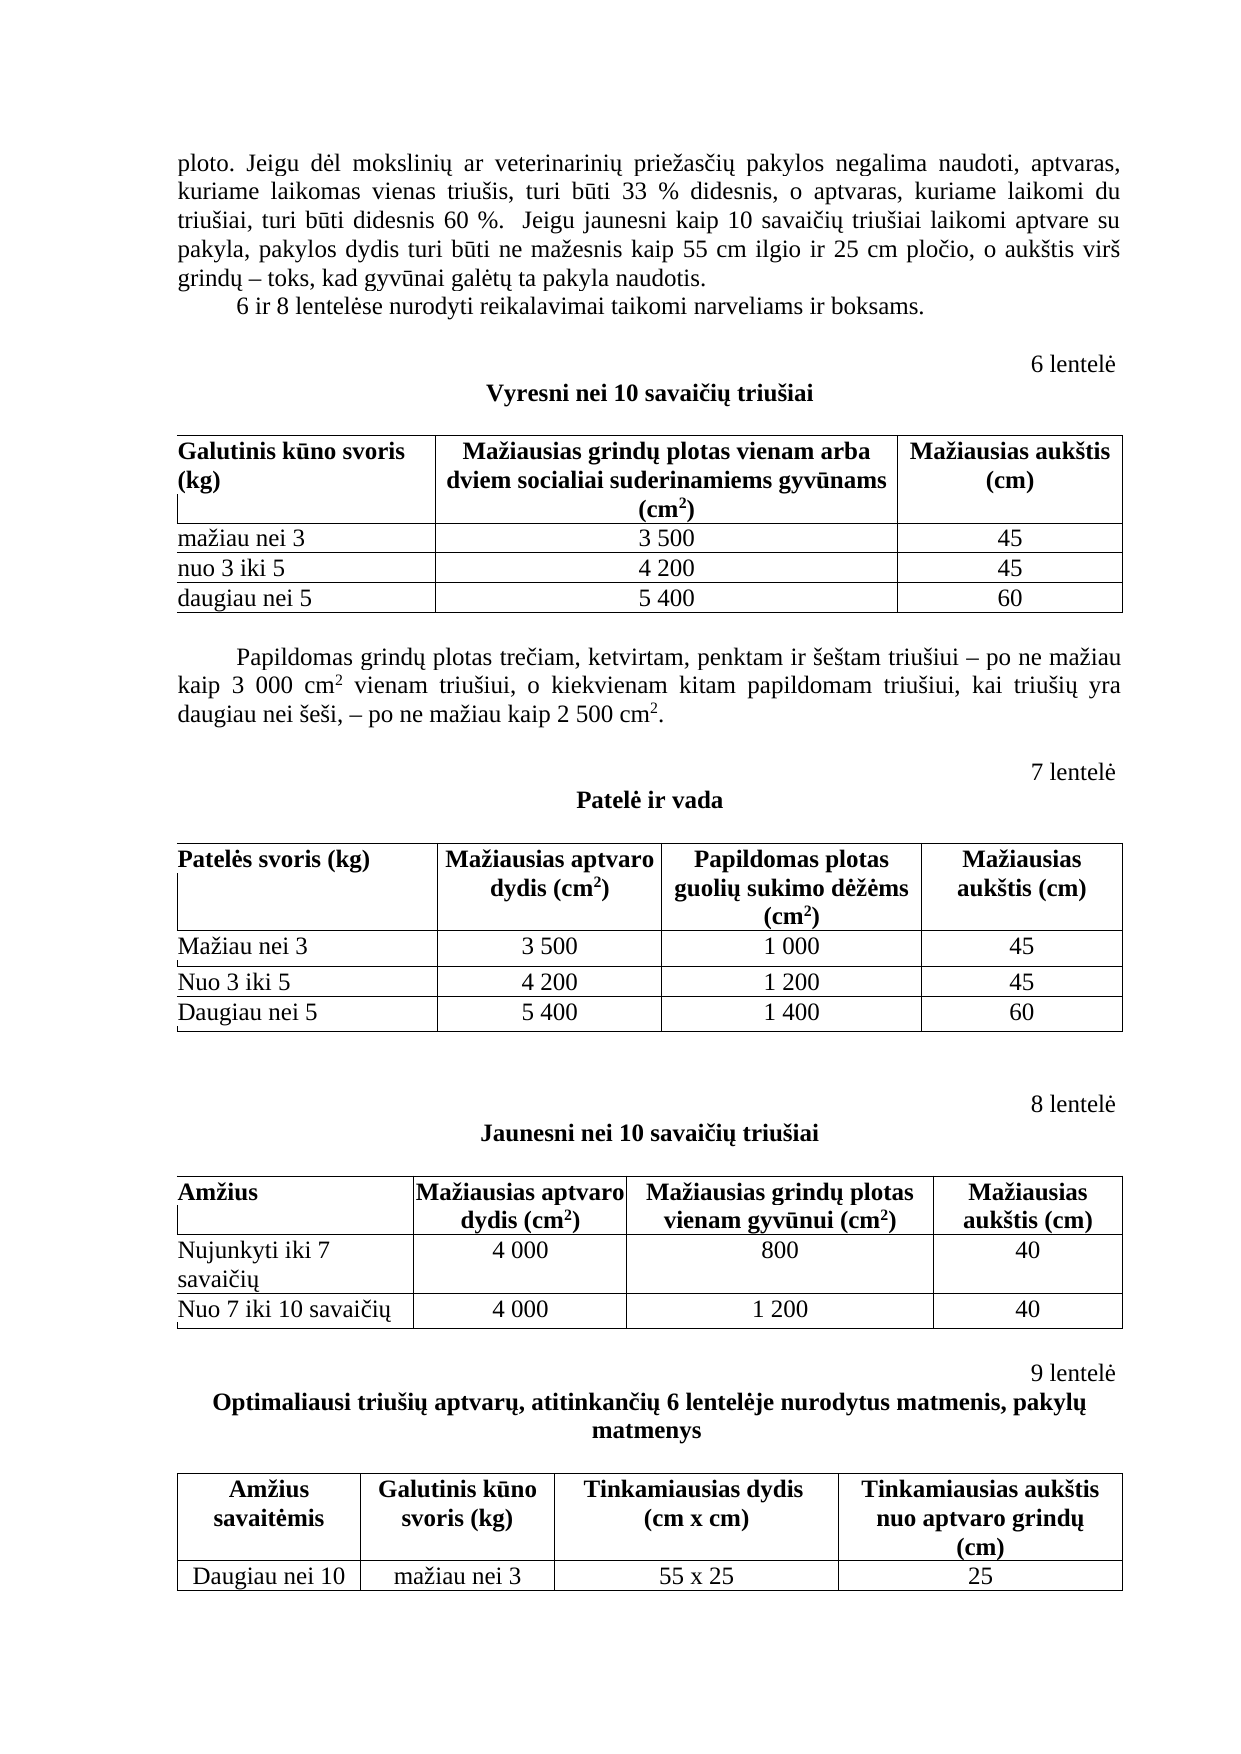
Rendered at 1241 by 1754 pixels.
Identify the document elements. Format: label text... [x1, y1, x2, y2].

table_header Tinkamiausias aukštis nuo aptvaro grindų (cm) [839, 1474, 1122, 1560]
table_cell 55 x 25 [555, 1561, 838, 1590]
table_header Mažiausias grindų plotas vienam arba dviem socialiai suderinamiems gyvūnams (cm2) [436, 436, 897, 522]
table_cell 40 [934, 1294, 1122, 1328]
table_cell 4 200 [438, 967, 661, 996]
table_cell 60 [898, 583, 1122, 612]
table_header Amžius [178, 1177, 413, 1234]
table_cell 1 200 [662, 967, 921, 996]
table_cell 4 000 [414, 1235, 626, 1293]
table_cell 5 400 [438, 997, 661, 1031]
table_cell Nuo 7 iki 10 savaičių [178, 1294, 413, 1328]
table_cell 1 200 [627, 1294, 933, 1328]
text 9 lentelė [177, 1358, 1122, 1387]
table_cell nuo 3 iki 5 [178, 553, 435, 582]
table_cell 5 400 [436, 583, 897, 612]
table_cell 1 400 [662, 997, 921, 1031]
table_cell 4 000 [414, 1294, 626, 1328]
table_cell 1 000 [662, 931, 921, 966]
table_cell 60 [922, 997, 1122, 1031]
text 7 lentelė [177, 757, 1122, 785]
table_cell 45 [898, 553, 1122, 582]
table_cell 45 [922, 967, 1122, 996]
table_cell mažiau nei 3 [361, 1561, 554, 1590]
table_header Patelės svoris (kg) [178, 844, 437, 930]
table_cell Daugiau nei 10 [178, 1561, 360, 1590]
table_cell 40 [934, 1235, 1122, 1293]
text Optimaliausi triušių aptvarų, atitinkančių 6 lentelėje nurodytus matmenis, pakylų matmenys [177, 1387, 1122, 1444]
table_cell daugiau nei 5 [178, 583, 435, 612]
table_header Mažiausias aptvaro dydis (cm2) [414, 1177, 626, 1234]
table_cell Nuo 3 iki 5 [178, 967, 437, 996]
text ploto. Jeigu dėl mokslinių ar veterinarinių priežasčių pakylos negalima naudoti, aptvaras, kuriame laikomas vienas triušis, turi būti 33 % didesnis, o aptvaras, kuriame laikomi du triušiai, turi būti didesnis 60 %. Jeigu jaunesni kaip 10 savaičių triušiai laikomi aptvare su pakyla, pakylos dydis turi būti ne mažesnis kaip 55 cm ilgio ir 25 cm pločio, o aukštis virš grindų – toks, kad gyvūnai galėtų ta pakyla naudotis. [177, 148, 1122, 291]
table_cell Daugiau nei 5 [178, 997, 437, 1031]
table_cell 4 200 [436, 553, 897, 582]
table_header Galutinis kūno svoris (kg) [361, 1474, 554, 1560]
table_cell mažiau nei 3 [178, 524, 435, 552]
table_cell 25 [839, 1561, 1122, 1590]
text Papildomas grindų plotas trečiam, ketvirtam, penktam ir šeštam triušiui – po ne mažiau kaip 3 000 cm2 vienam triušiui, o kiekvienam kitam papildomam triušiui, kai triušių yra daugiau nei šeši, – po ne mažiau kaip 2 500 cm2. [177, 642, 1122, 728]
table_cell Nujunkyti iki 7 savaičių [178, 1235, 413, 1293]
text 8 lentelė [177, 1089, 1122, 1118]
table_cell 3 500 [436, 524, 897, 552]
table_header Mažiausias aukštis (cm) [922, 844, 1122, 930]
table_header Galutinis kūno svoris (kg) [178, 436, 435, 522]
table_header Tinkamiausias dydis (cm x cm) [555, 1474, 838, 1560]
table_header Mažiausias grindų plotas vienam gyvūnui (cm2) [627, 1177, 933, 1234]
text 6 ir 8 lentelėse nurodyti reikalavimai taikomi narveliams ir boksams. [177, 291, 1122, 320]
text Vyresni nei 10 savaičių triušiai [177, 378, 1122, 406]
text Jaunesni nei 10 savaičių triušiai [177, 1118, 1122, 1147]
table_header Mažiausias aukštis (cm) [934, 1177, 1122, 1234]
table_header Mažiausias aukštis (cm) [898, 436, 1122, 522]
table_cell 800 [627, 1235, 933, 1293]
text 6 lentelė [177, 349, 1122, 378]
table_header Amžius savaitėmis [178, 1474, 360, 1560]
table_cell 45 [922, 931, 1122, 966]
table_cell 3 500 [438, 931, 661, 966]
table_header Papildomas plotas guolių sukimo dėžėms (cm2) [662, 844, 921, 930]
table_cell 45 [898, 524, 1122, 552]
table_header Mažiausias aptvaro dydis (cm2) [438, 844, 661, 930]
table_cell Mažiau nei 3 [178, 931, 437, 966]
text Patelė ir vada [177, 785, 1122, 814]
